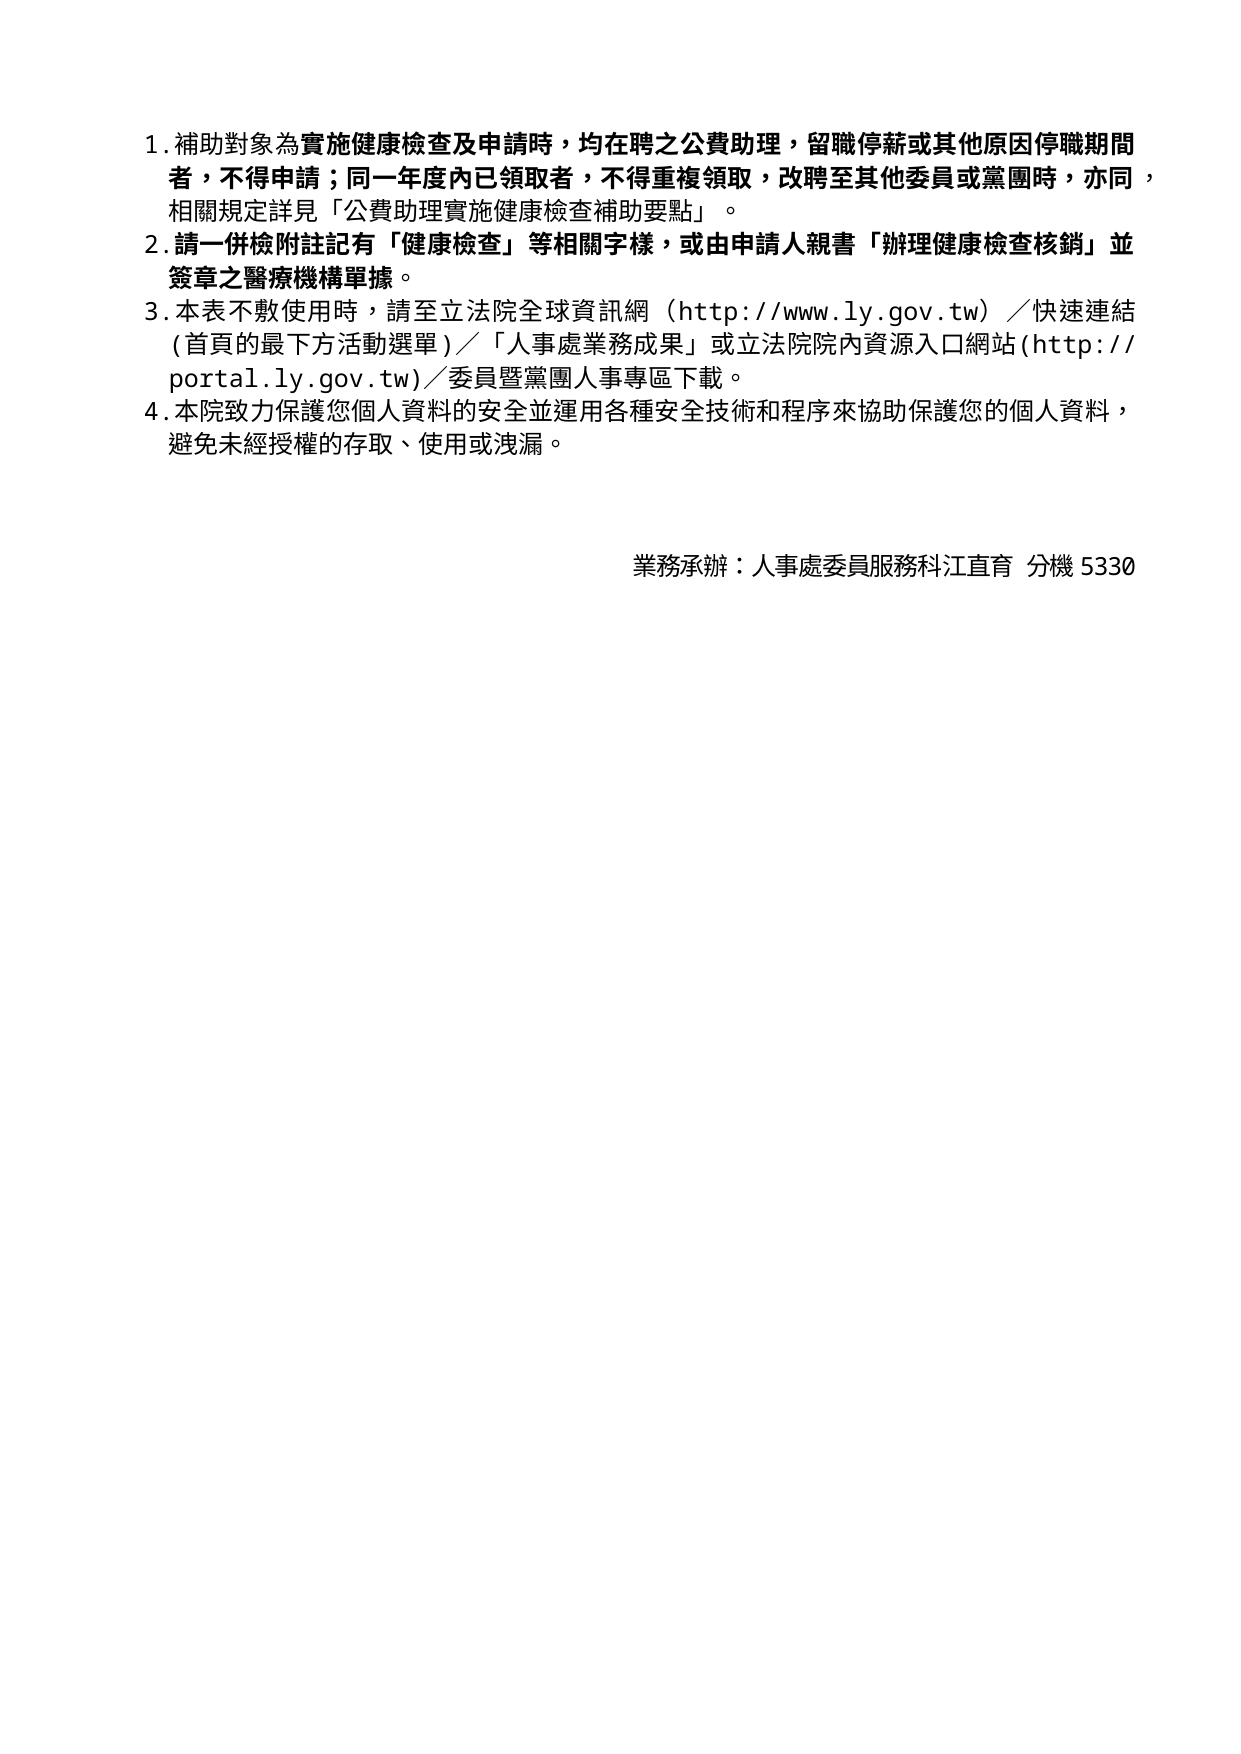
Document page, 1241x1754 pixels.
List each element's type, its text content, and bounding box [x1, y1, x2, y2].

text 1.補助對象為實施健康檢查及申請時，均在聘之公費助理，留職停薪或其他原因停職期間者，不得申請；同一年度內已領取者，不得重複領取，改聘至其他委員或黨團時，亦同，相關規定詳見「公費助理實施健康檢查補助要點」。 [144, 127, 1137, 227]
text 業務承辦：人事處委員服務科江直育 分機5330 [118, 523, 1137, 585]
text 4.本院致力保護您個人資料的安全並運用各種安全技術和程序來協助保護您的個人資料，避免未經授權的存取、使用或洩漏。 [144, 394, 1137, 460]
text 2.請一併檢附註記有「健康檢查」等相關字樣，或由申請人親書「辦理健康檢查核銷」並簽章之醫療機構單據。 [144, 227, 1137, 294]
text 3.本表不敷使用時，請至立法院全球資訊網（http://www.ly.gov.tw）／快速連結(首頁的最下方活動選單)／「人事處業務成果」或立法院院內資源入口網站(http://portal.ly.gov.tw)／委員暨黨團人事專區下載。 [144, 294, 1137, 394]
